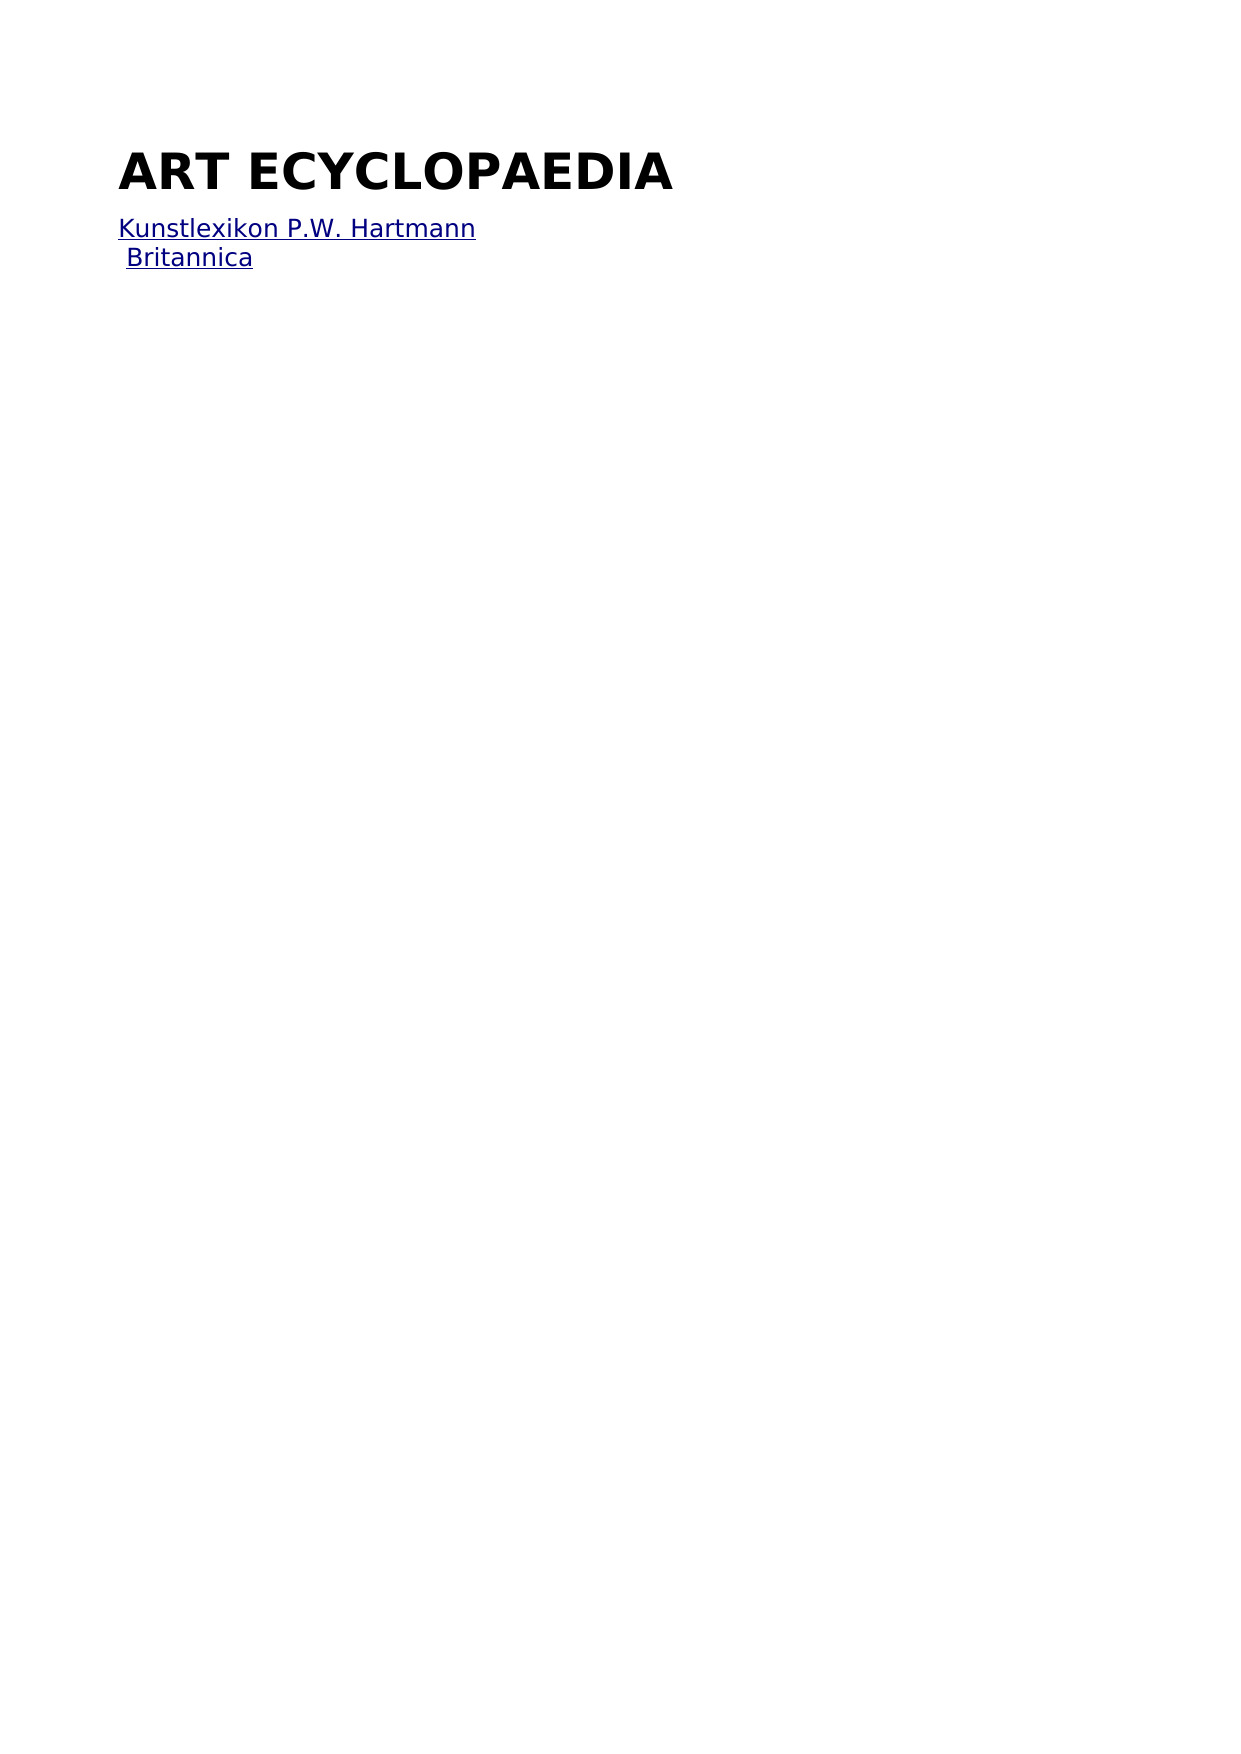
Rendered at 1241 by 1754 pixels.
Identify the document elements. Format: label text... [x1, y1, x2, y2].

text Kunstlexikon P.W. Hartmann Britannica [118, 214, 1122, 272]
subtitle ART ECYCLOPAEDIA [118, 143, 1122, 201]
